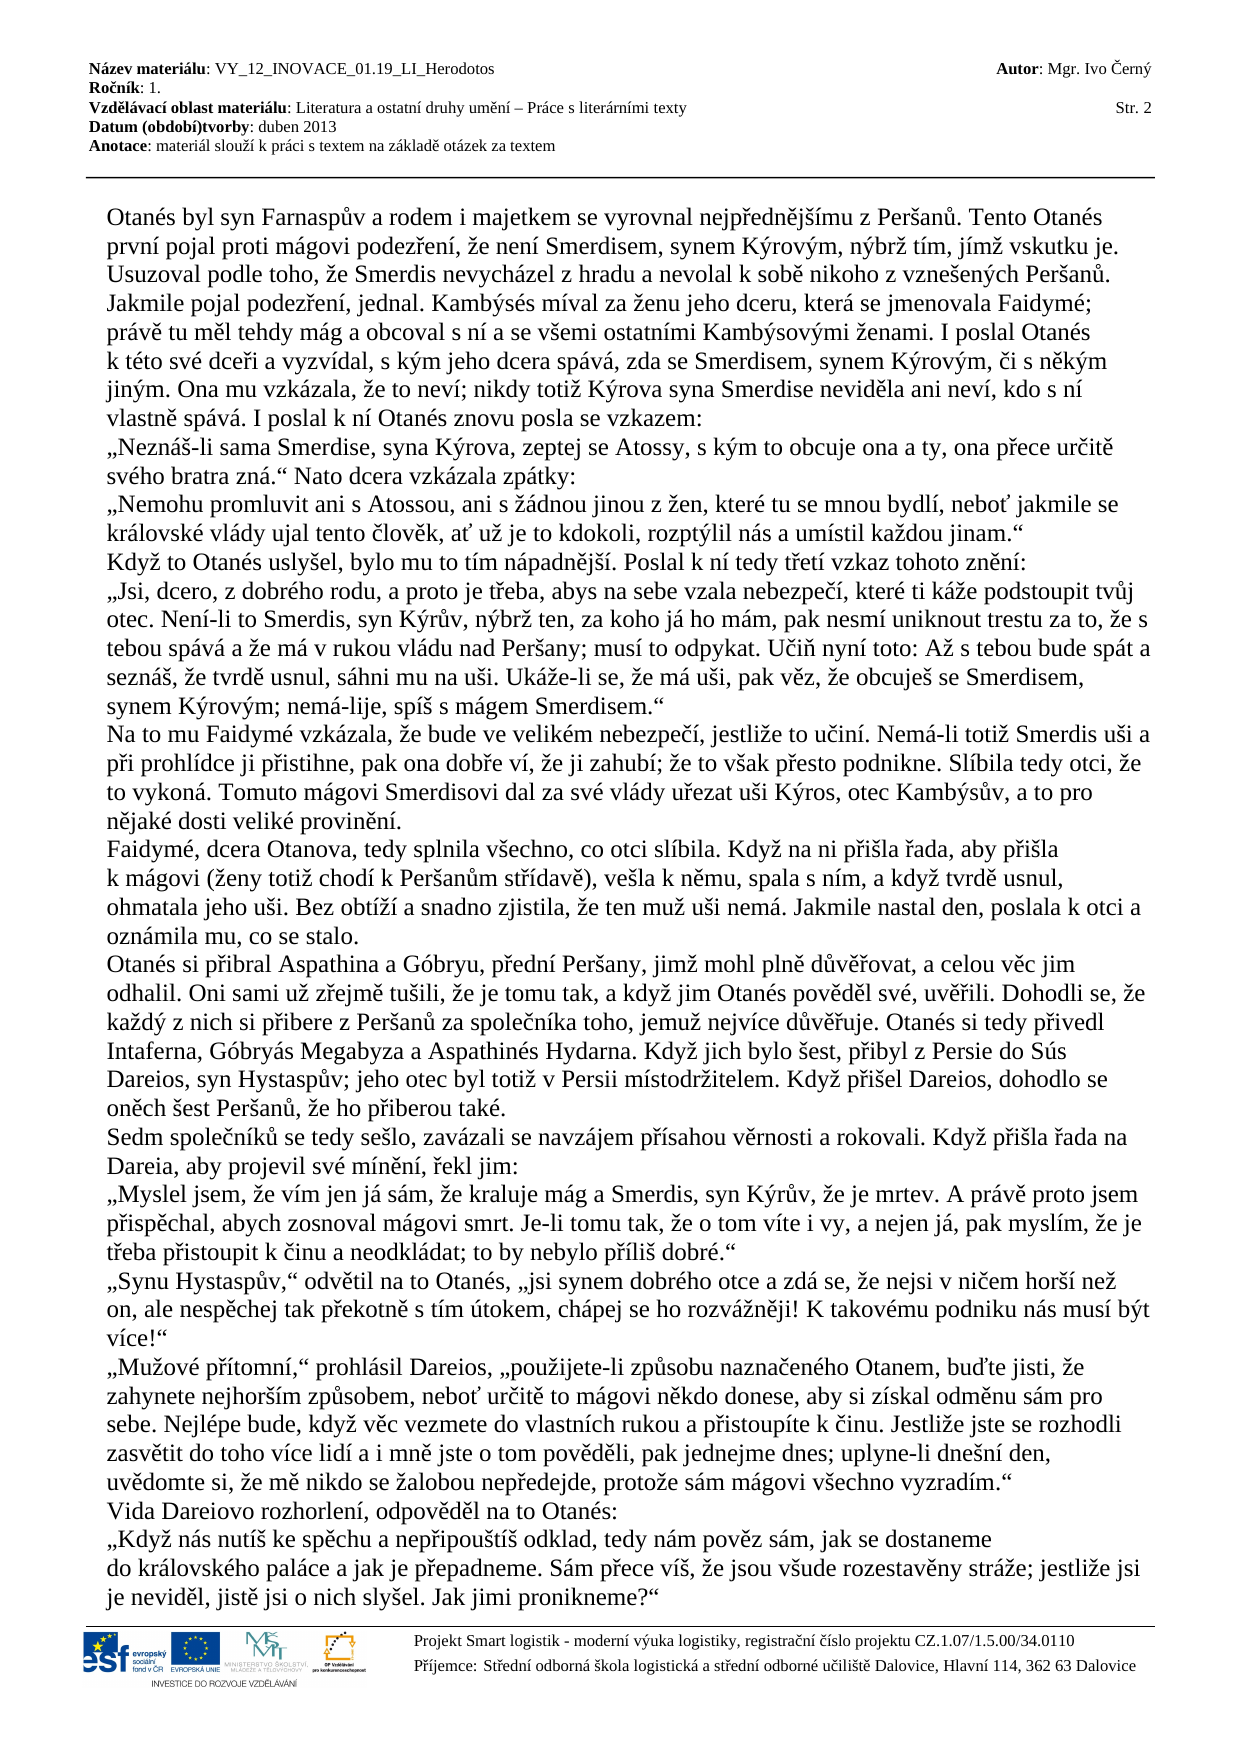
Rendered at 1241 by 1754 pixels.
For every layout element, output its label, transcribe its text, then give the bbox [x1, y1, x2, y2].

text „Neznáš-li sama Smerdise, syna Kýrova, zeptej se Atossy, s kým to obcuje ona a ty, ona přece určitě svého bratra zná.“ Nato dcera vzkázala zpátky: [106, 432, 1152, 489]
text Faidymé, dcera Otanova, tedy splnila všechno, co otci slíbila. Když na ni přišla řada, aby přišla k mágovi (ženy totiž chodí k Peršanům střídavě), vešla k němu, spala s ním, a když tvrdě usnul, ohmatala jeho uši. Bez obtíží a snadno zjistila, že ten muž uši nemá. Jakmile nastal den, poslala k otci a oznámila mu, co se stalo. [106, 834, 1152, 949]
text „Když nás nutíš ke spěchu a nepřipouštíš odklad, tedy nám pověz sám, jak se dostaneme do královského paláce a jak je přepadneme. Sám přece víš, že jsou všude rozestavěny stráže; jestliže jsi je neviděl, jistě jsi o nich slyšel. Jak jimi pronikneme?“ [106, 1524, 1152, 1611]
text „Nemohu promluvit ani s Atossou, ani s žádnou jinou z žen, které tu se mnou bydlí, neboť jakmile se královské vlády ujal tento člověk, ať už je to kdokoli, rozptýlil nás a umístil každou jinam.“ [106, 489, 1152, 547]
text Otanés byl syn Farnaspův a rodem i majetkem se vyrovnal nejpřednějšímu z Peršanů. Tento Otanés první pojal proti mágovi podezření, že není Smerdisem, synem Kýrovým, nýbrž tím, jímž vskutku je. Usuzoval podle toho, že Smerdis nevycházel z hradu a nevolal k sobě nikoho z vznešených Peršanů. Jakmile pojal podezření, jednal. Kambýsés míval za ženu jeho dceru, která se jmenovala Faidymé; právě tu měl tehdy mág a obcoval s ní a se všemi ostatními Kambýsovými ženami. I poslal Otanés k této své dceři a vyzvídal, s kým jeho dcera spává, zda se Smerdisem, synem Kýrovým, či s někým jiným. Ona mu vzkázala, že to neví; nikdy totiž Kýrova syna Smerdise neviděla ani neví, kdo s ní vlastně spává. I poslal k ní Otanés znovu posla se vzkazem: [106, 202, 1152, 432]
text Když to Otanés uslyšel, bylo mu to tím nápadnější. Poslal k ní tedy třetí vzkaz tohoto znění: [106, 547, 1152, 576]
text „Jsi, dcero, z dobrého rodu, a proto je třeba, abys na sebe vzala nebezpečí, které ti káže podstoupit tvůj otec. Není-li to Smerdis, syn Kýrův, nýbrž ten, za koho já ho mám, pak nesmí uniknout trestu za to, že s tebou spává a že má v rukou vládu nad Peršany; musí to odpykat. Učiň nyní toto: Až s tebou bude spát a seznáš, že tvrdě usnul, sáhni mu na uši. Ukáže-li se, že má uši, pak věz, že obcuješ se Smerdisem, synem Kýrovým; nemá-lije, spíš s mágem Smerdisem.“ [106, 576, 1152, 719]
text Otanés si přibral Aspathina a Góbryu, přední Peršany, jimž mohl plně důvěřovat, a celou věc jim odhalil. Oni sami už zřejmě tušili, že je tomu tak, a když jim Otanés pověděl své, uvěřili. Dohodli se, že každý z nich si přibere z Peršanů za společníka toho, jemuž nejvíce důvěřuje. Otanés si tedy přivedl Intaferna, Góbryás Megabyza a Aspathinés Hydarna. Když jich bylo šest, přibyl z Persie do Sús Dareios, syn Hystaspův; jeho otec byl totiž v Persii místodržitelem. Když přišel Dareios, dohodlo se oněch šest Peršanů, že ho přiberou také. [106, 949, 1152, 1122]
text „Synu Hystaspův,“ odvětil na to Otanés, „jsi synem dobrého otce a zdá se, že nejsi v ničem horší než on, ale nespěchej tak překotně s tím útokem, chápej se ho rozvážněji! K takovému podniku nás musí být více!“ [106, 1266, 1152, 1352]
text Sedm společníků se tedy sešlo, zavázali se navzájem přísahou věrnosti a rokovali. Když přišla řada na Dareia, aby projevil své mínění, řekl jim: [106, 1122, 1152, 1179]
text Na to mu Faidymé vzkázala, že bude ve velikém nebezpečí, jestliže to učiní. Nemá-li totiž Smerdis uši a při prohlídce ji přistihne, pak ona dobře ví, že ji zahubí; že to však přesto podnikne. Slíbila tedy otci, že to vykoná. Tomuto mágovi Smerdisovi dal za své vlády uřezat uši Kýros, otec Kambýsův, a to pro nějaké dosti veliké provinění. [106, 719, 1152, 834]
text „Myslel jsem, že vím jen já sám, že kraluje mág a Smerdis, syn Kýrův, že je mrtev. A právě proto jsem přispěchal, abych zosnoval mágovi smrt. Je-li tomu tak, že o tom víte i vy, a nejen já, pak myslím, že je třeba přistoupit k činu a neodkládat; to by nebylo příliš dobré.“ [106, 1179, 1152, 1266]
text „Mužové přítomní,“ prohlásil Dareios, „použijete-li způsobu naznačeného Otanem, buďte jisti, že zahynete nejhorším způsobem, neboť určitě to mágovi někdo donese, aby si získal odměnu sám pro sebe. Nejlépe bude, když věc vezmete do vlastních rukou a přistoupíte k činu. Jestliže jste se rozhodli zasvětit do toho více lidí a i mně jste o tom pověděli, pak jednejme dnes; uplyne-li dnešní den, uvědomte si, že mě nikdo se žalobou nepředejde, protože sám mágovi všechno vyzradím.“ [106, 1352, 1152, 1496]
text Vida Dareiovo rozhorlení, odpověděl na to Otanés: [106, 1496, 1152, 1524]
